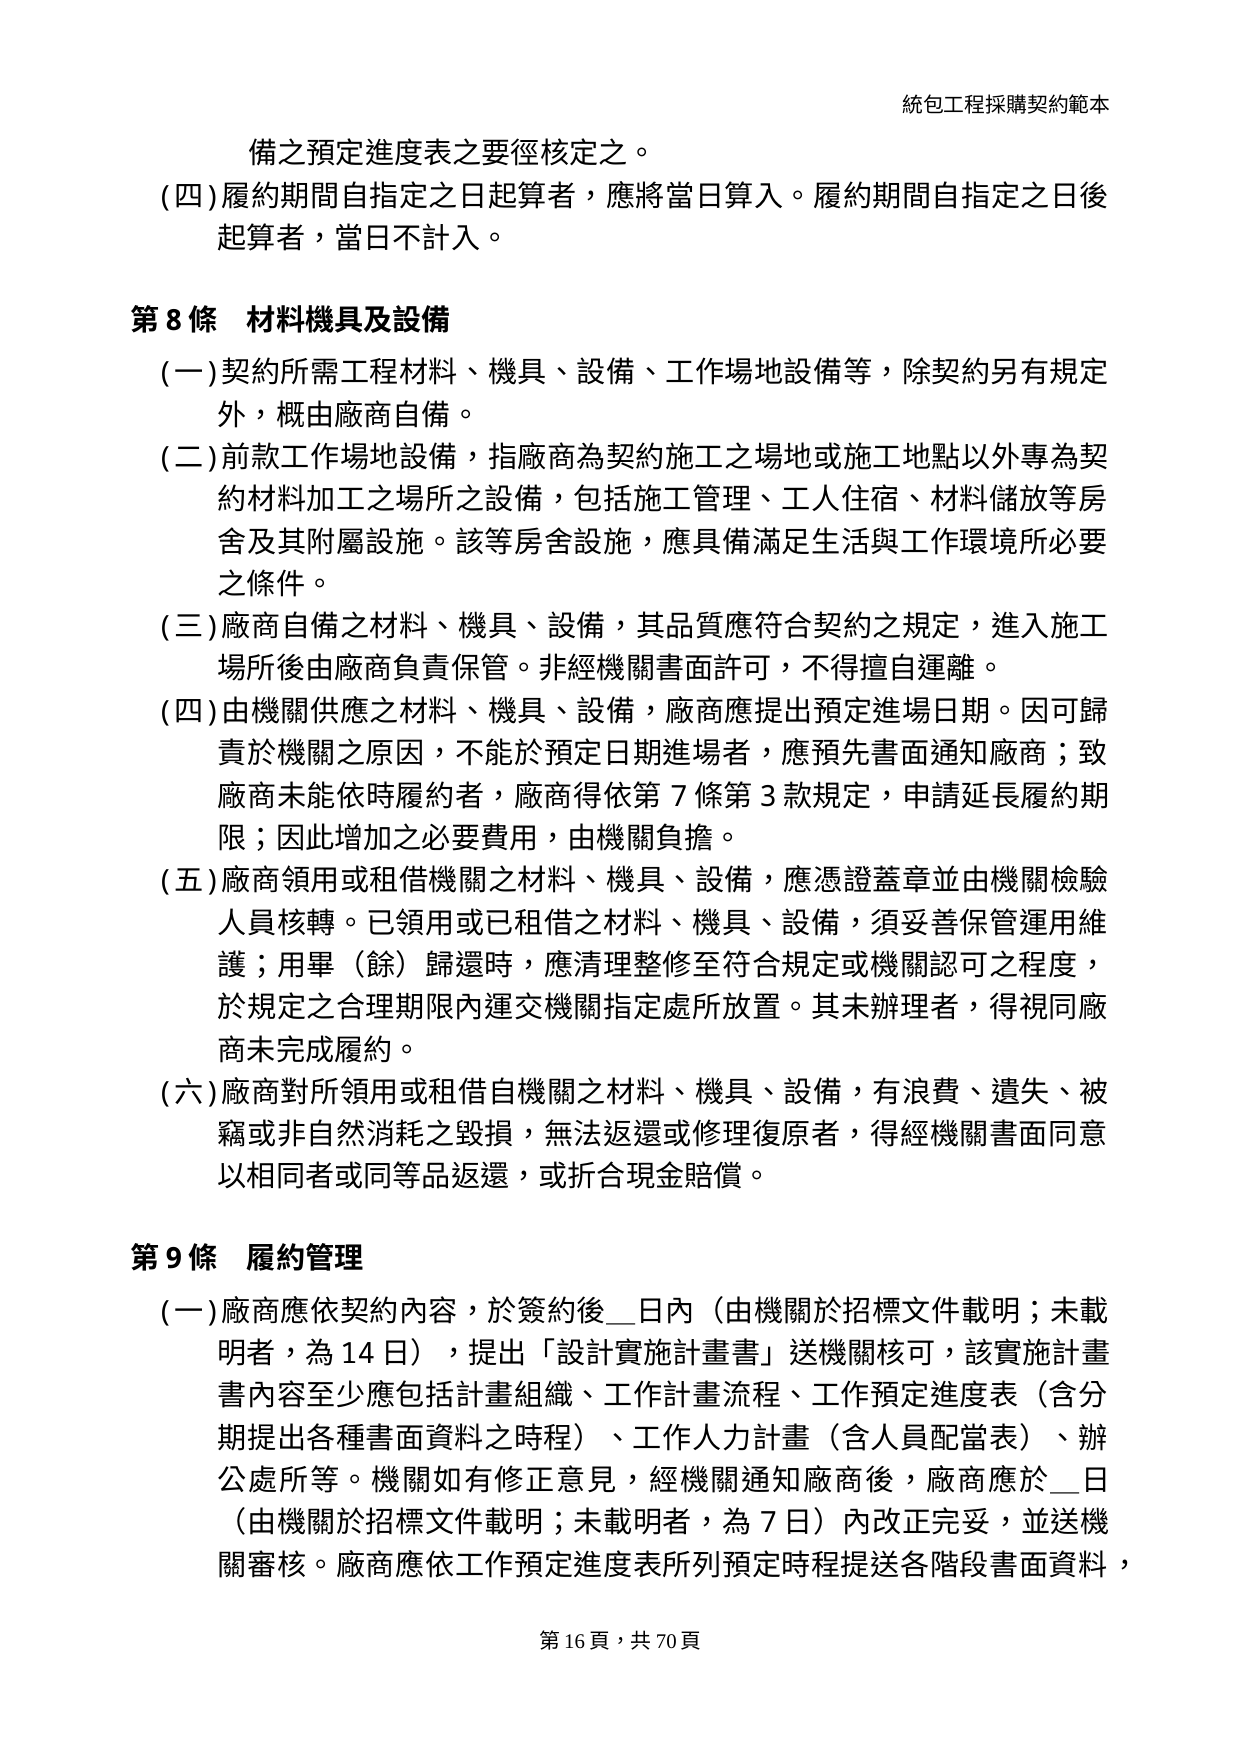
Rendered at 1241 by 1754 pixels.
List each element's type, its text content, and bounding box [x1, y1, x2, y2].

text (四)由機關供應之材料、機具、設備，廠商應提出預定進場日期。因可歸責於機關之原因，不能於預定日期進場者，應預先書面通知廠商；致廠商未能依時履約者，廠商得依第7條第3款規定，申請延長履約期限；因此增加之必要費用，由機關負擔。 [156, 687, 1110, 857]
text 備之預定進度表之要徑核定之。 [217, 130, 1110, 172]
text (五)廠商領用或租借機關之材料、機具、設備，應憑證蓋章並由機關檢驗人員核轉。已領用或已租借之材料、機具、設備，須妥善保管運用維護；用畢（餘）歸還時，應清理整修至符合規定或機關認可之程度，於規定之合理期限內運交機關指定處所放置。其未辦理者，得視同廠商未完成履約。 [156, 857, 1110, 1068]
text (六)廠商對所領用或租借自機關之材料、機具、設備，有浪費、遺失、被竊或非自然消耗之毀損，無法返還或修理復原者，得經機關書面同意以相同者或同等品返還，或折合現金賠償。 [156, 1068, 1110, 1195]
text 第9條 履約管理 [130, 1235, 1110, 1277]
text (一)廠商應依契約內容，於簽約後＿日內（由機關於招標文件載明；未載明者，為14日），提出「設計實施計畫書」送機關核可，該實施計畫書內容至少應包括計畫組織、工作計畫流程、工作預定進度表（含分期提出各種書面資料之時程）、工作人力計畫（含人員配當表）、辦公處所等。機關如有修正意見，經機關通知廠商後，廠商應於＿日（由機關於招標文件載明；未載明者，為7日）內改正完妥，並送機關審核。廠商應依工作預定進度表所列預定時程提送各階段書面資料，機關應於收到廠商提送之各階段書面資料後＿日內（由機關於招標文件載明；未載明者，為20日）完成審查工作；其需退回修正者，廠商應於機關指定之期限內完成修正工作。 [156, 1287, 1110, 1583]
text (二)前款工作場地設備，指廠商為契約施工之場地或施工地點以外專為契約材料加工之場所之設備，包括施工管理、工人住宿、材料儲放等房舍及其附屬設施。該等房舍設施，應具備滿足生活與工作環境所必要之條件。 [156, 433, 1110, 603]
text (三)廠商自備之材料、機具、設備，其品質應符合契約之規定，進入施工場所後由廠商負責保管。非經機關書面許可，不得擅自運離。 [156, 603, 1110, 687]
text (四)履約期間自指定之日起算者，應將當日算入。履約期間自指定之日後起算者，當日不計入。 [156, 172, 1110, 257]
text 第8條 材料機具及設備 [130, 297, 1110, 339]
text (一)契約所需工程材料、機具、設備、工作場地設備等，除契約另有規定外，概由廠商自備。 [156, 349, 1110, 433]
